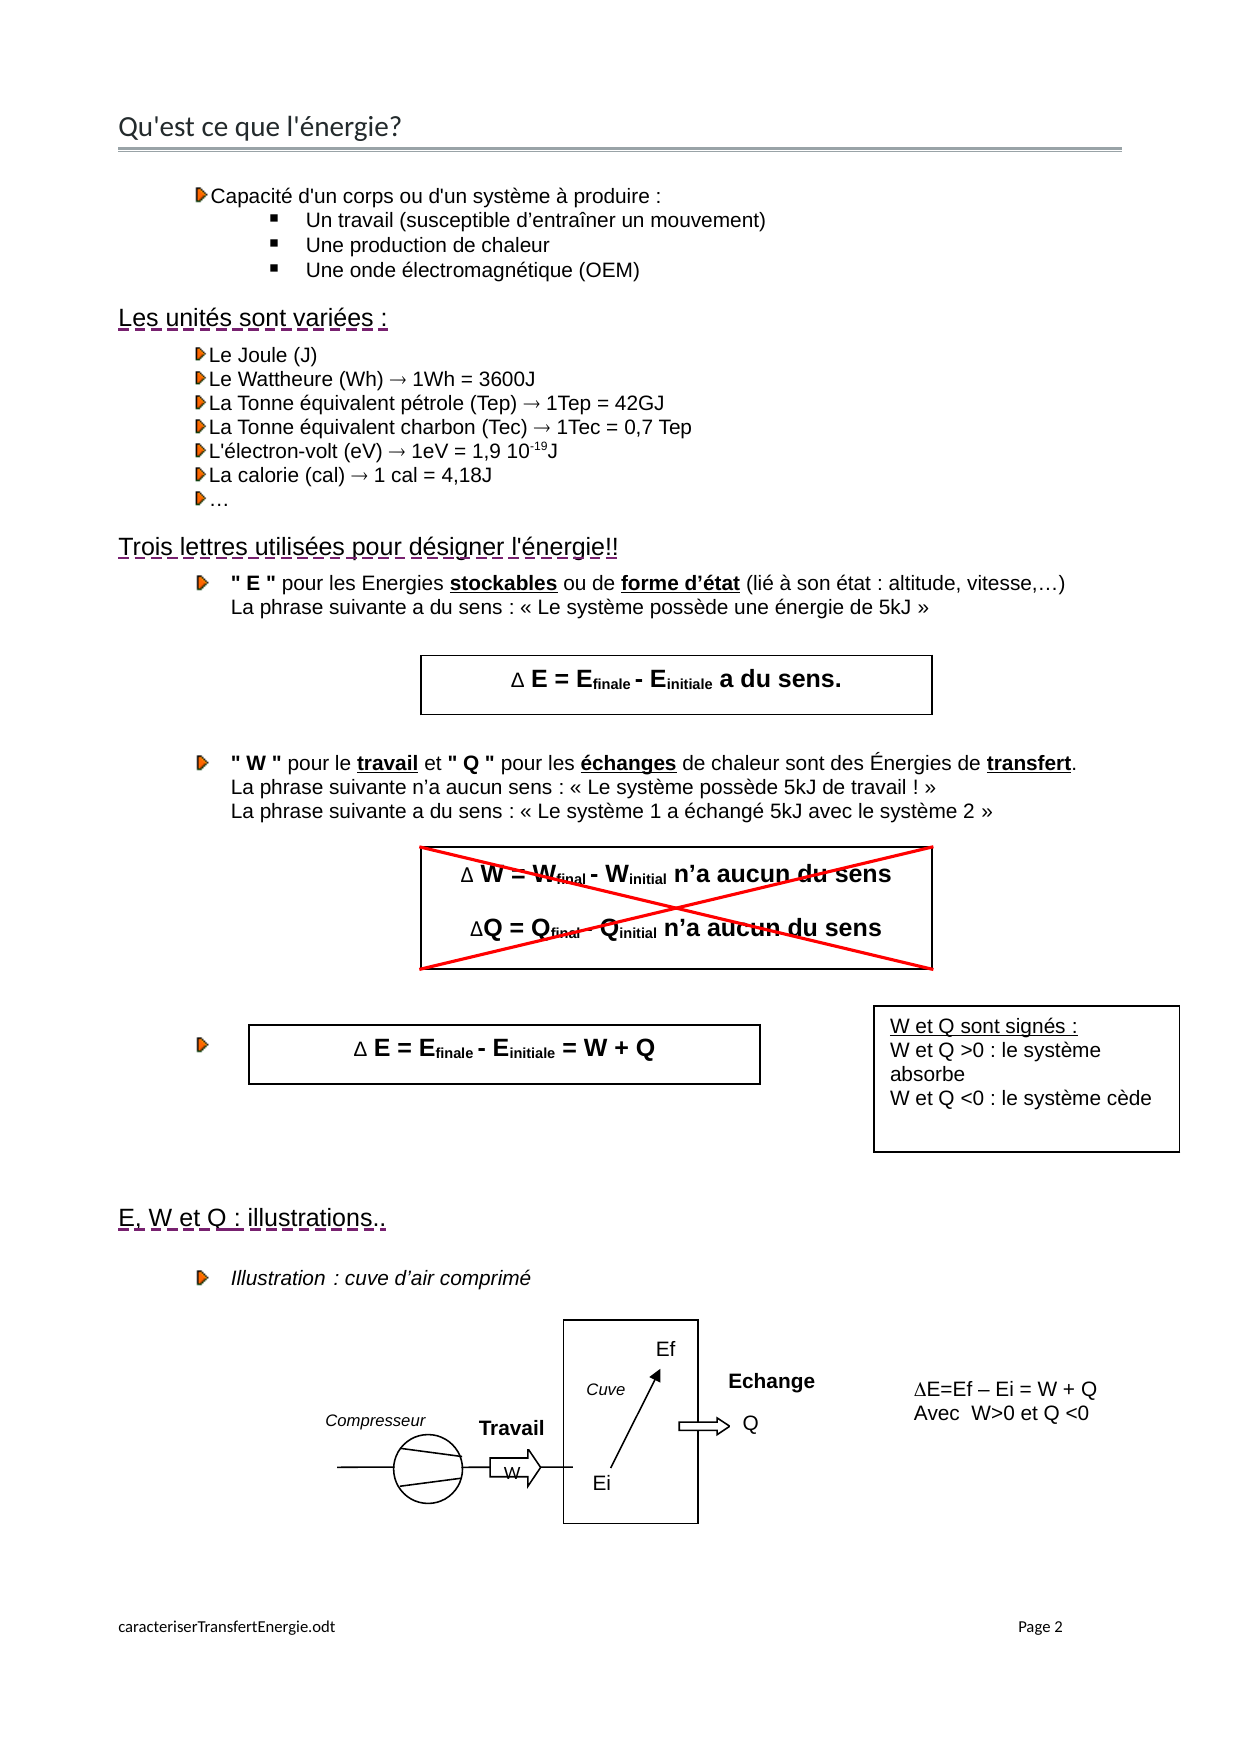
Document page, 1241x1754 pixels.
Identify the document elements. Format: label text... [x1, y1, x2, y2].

text Avec W>0 et Q <0 [914, 1400, 1122, 1424]
text La calorie (cal)  1 cal = 4,18J [193, 463, 1122, 487]
picture [193, 418, 209, 435]
subtitle Qu'est ce que l'énergie? [118, 108, 1122, 147]
list Illustration : cuve d’air comprimé [193, 1266, 1122, 1290]
text Echange [721, 1369, 822, 1393]
list W et Q >0 : le système absorbe [890, 1038, 1164, 1086]
picture [193, 491, 209, 507]
text ∆ E = Efinale - Einitiale a du sens. [437, 664, 916, 692]
picture [193, 370, 209, 386]
text Q [730, 1410, 771, 1434]
text Le Joule (J) [193, 343, 1122, 367]
list Une onde électromagnétique (OEM) [268, 258, 1122, 283]
picture [193, 394, 209, 411]
picture [193, 346, 209, 362]
text E=Ef – Ei = W + Q [914, 1376, 1122, 1400]
subtitle E, W et Q : illustrations.. [118, 1203, 1122, 1232]
list ∆ E = Efinale - Einitiale = W + Q [265, 1033, 744, 1062]
list " E " pour les Energies stockables ou de forme d’état (lié à son état : altitude, vitesse,…) [193, 571, 1122, 595]
list W et Q <0 : le système cède [890, 1086, 1164, 1110]
text La phrase suivante a du sens : « Le système possède une énergie de 5kJ » [231, 595, 1122, 619]
text La phrase suivante n’a aucun sens : « Le système possède 5kJ de travail ! » [231, 775, 1122, 799]
text L'électron-volt (eV)  1eV = 1,9 10-19J [193, 439, 1122, 463]
picture [194, 574, 212, 592]
text Compresseur [318, 1410, 434, 1429]
picture [194, 754, 212, 772]
text La phrase suivante a du sens : « Le système 1 a échangé 5kJ avec le système 2 » [193, 799, 1122, 823]
picture [193, 467, 209, 483]
text Ef [645, 1336, 686, 1360]
text Travail [474, 1416, 548, 1440]
subtitle Trois lettres utilisées pour désigner l'énergie!! [118, 532, 1122, 560]
text … [193, 487, 1122, 511]
picture [193, 186, 211, 204]
picture [194, 1269, 212, 1287]
text La Tonne équivalent charbon (Tec)  1Tec = 0,7 Tep [193, 415, 1122, 439]
list Une production de chaleur [268, 233, 1122, 258]
text Ei [581, 1471, 622, 1495]
list W et Q sont signés : [890, 1014, 1164, 1038]
text Le Wattheure (Wh)  1Wh = 3600J [193, 367, 1122, 391]
text Capacité d'un corps ou d'un système à produire : [193, 184, 1122, 208]
list Un travail (susceptible d’entraîner un mouvement) [268, 208, 1122, 233]
text La Tonne équivalent pétrole (Tep)  1Tep = 42GJ [193, 391, 1122, 415]
subtitle Les unités sont variées : [118, 303, 1122, 332]
list " W " pour le travail et " Q " pour les échanges de chaleur sont des Énergies de transfert. [193, 751, 1122, 775]
text Cuve [548, 1379, 664, 1398]
picture [193, 442, 209, 459]
picture [194, 1036, 212, 1054]
